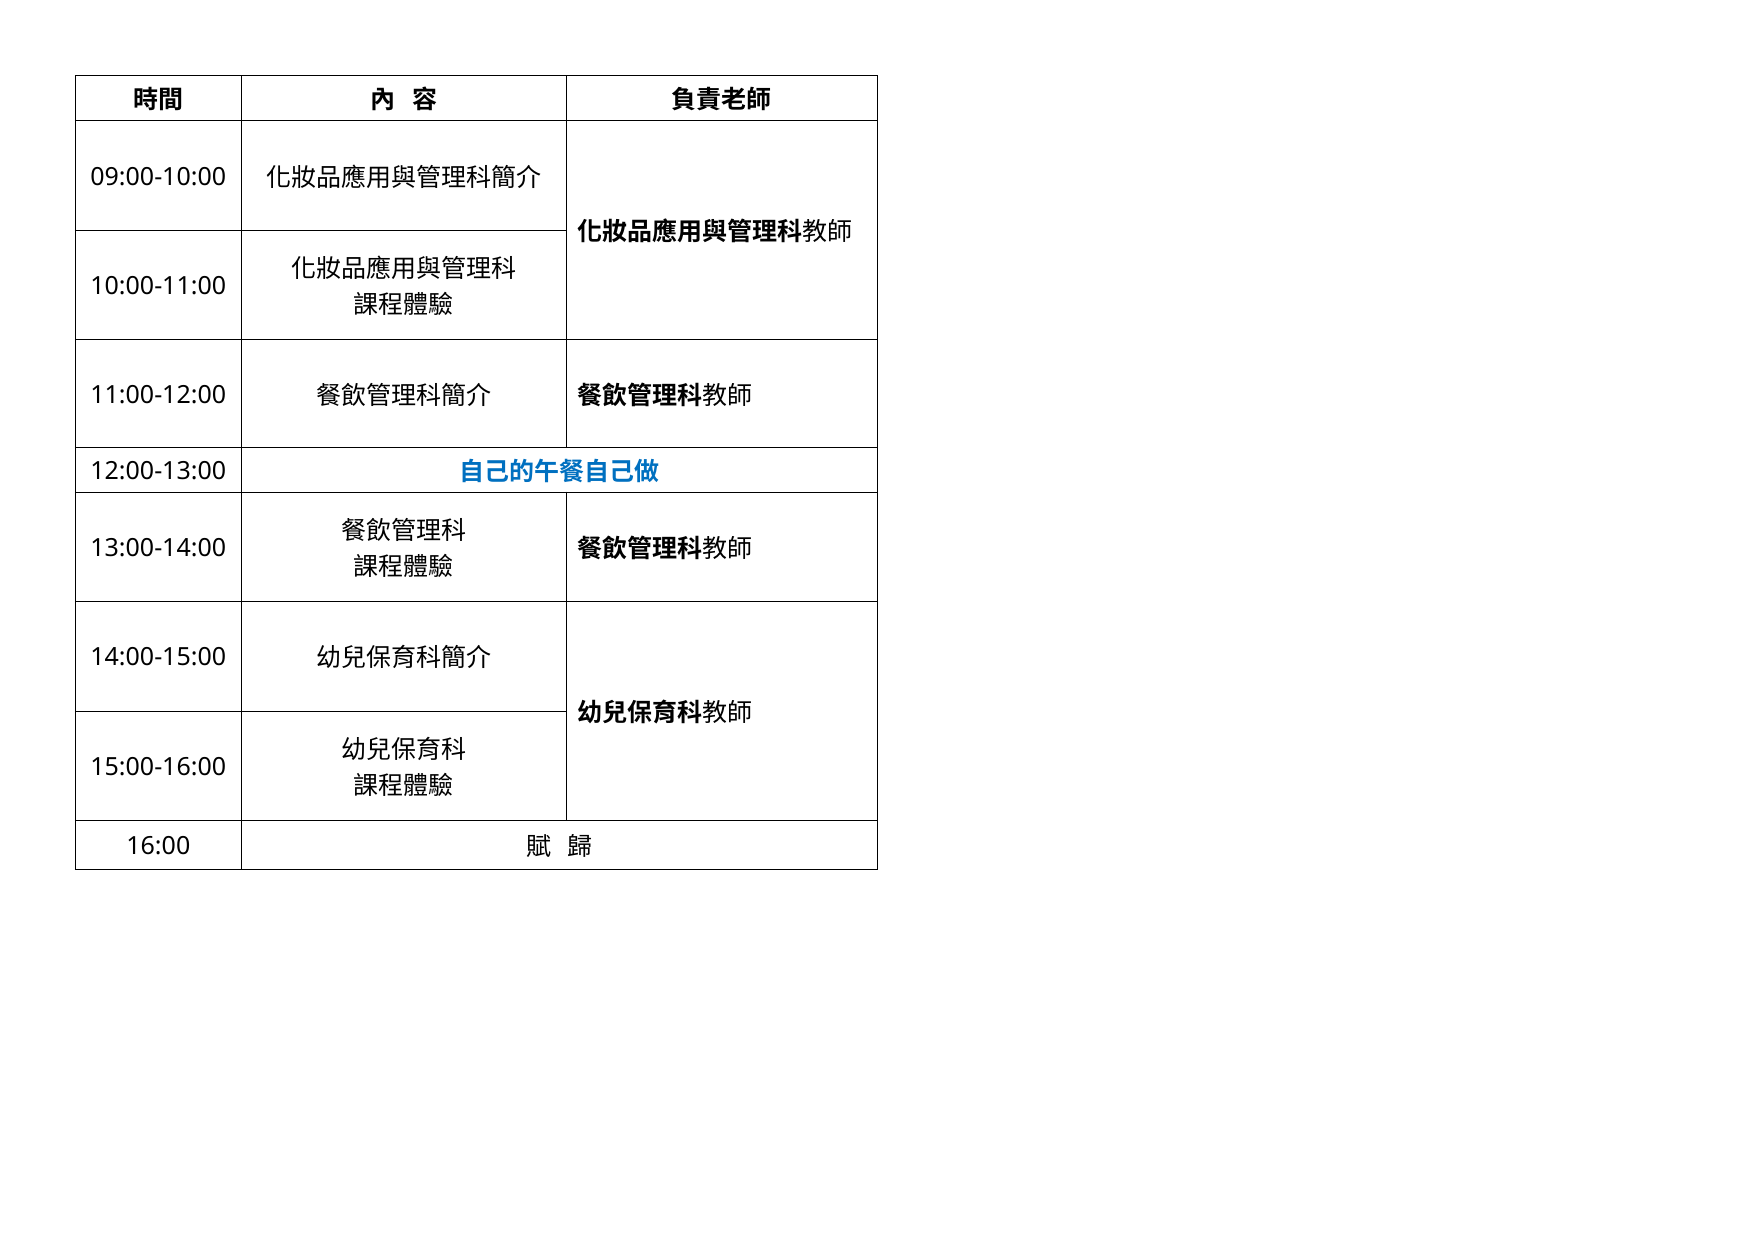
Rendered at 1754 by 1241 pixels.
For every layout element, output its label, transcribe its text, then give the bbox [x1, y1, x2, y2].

table_cell 餐飲管理科教師 [567, 340, 877, 447]
table_cell 12:00-13:00 [76, 448, 241, 492]
table_cell 13:00-14:00 [76, 493, 241, 601]
table_cell 16:00 [76, 821, 241, 869]
table_cell 化妝品應用與管理科教師 [567, 121, 877, 339]
table_cell 時間 [76, 76, 241, 120]
table_cell 14:00-15:00 [76, 602, 241, 711]
table_cell 11:00-12:00 [76, 340, 241, 447]
table_cell 10:00-11:00 [76, 231, 241, 339]
table_cell 賦 歸 [242, 821, 877, 869]
table_cell 餐飲管理科 課程體驗 [242, 493, 566, 601]
table_cell 15:00-16:00 [76, 712, 241, 820]
table_cell 化妝品應用與管理科 課程體驗 [242, 231, 566, 339]
table_cell 化妝品應用與管理科簡介 [242, 121, 566, 230]
table_cell 09:00-10:00 [76, 121, 241, 230]
table_cell 餐飲管理科簡介 [242, 340, 566, 447]
table_cell 負責老師 [567, 76, 877, 120]
table_cell 幼兒保育科 課程體驗 [242, 712, 566, 820]
table_cell 自己的午餐自己做 [242, 448, 877, 492]
table_cell 內 容 [242, 76, 566, 120]
table_cell 幼兒保育科簡介 [242, 602, 566, 711]
table_cell 餐飲管理科教師 [567, 493, 877, 601]
table_cell 幼兒保育科教師 [567, 602, 877, 820]
